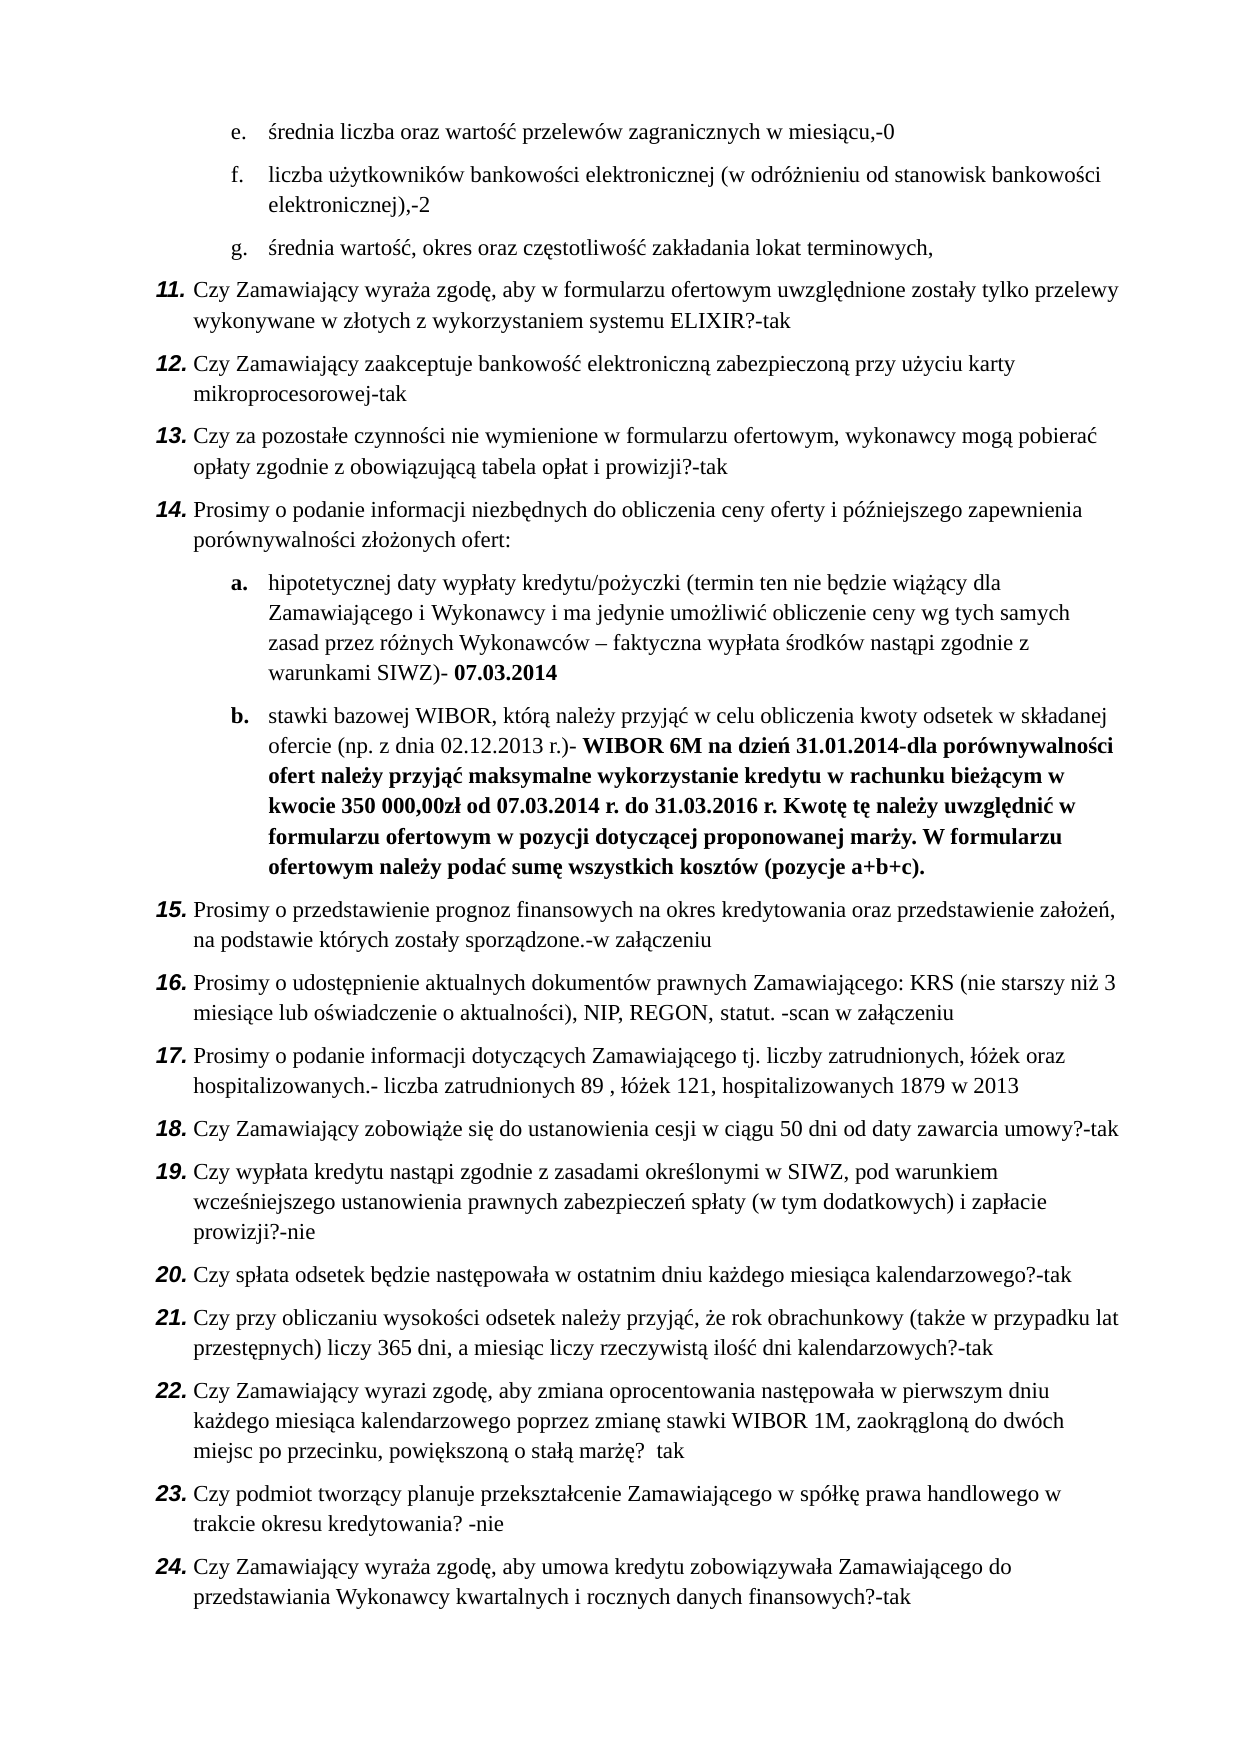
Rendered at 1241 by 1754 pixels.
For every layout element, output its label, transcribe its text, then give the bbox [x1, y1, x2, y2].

list Czy Zamawiający zobowiąże się do ustanowienia cesji w ciągu 50 dni od daty zawarcia umowy?-tak [156, 1115, 1125, 1141]
list Czy Zamawiający wyrazi zgodę, aby zmiana oprocentowania następowała w pierwszym dniu każdego miesiąca kalendarzowego poprzez zmianę stawki WIBOR 1M, zaokrągloną do dwóch miejsc po przecinku, powiększoną o stałą marżę? tak [156, 1377, 1125, 1464]
list Czy Zamawiający wyraża zgodę, aby w formularzu ofertowym uwzględnione zostały tylko przelewy wykonywane w złotych z wykorzystaniem systemu ELIXIR?-tak [156, 276, 1125, 333]
list Czy Zamawiający zaakceptuje bankowość elektroniczną zabezpieczoną przy użyciu karty mikroprocesorowej-tak [156, 349, 1125, 406]
list Czy wypłata kredytu nastąpi zgodnie z zasadami określonymi w SIWZ, pod warunkiem wcześniejszego ustanowienia prawnych zabezpieczeń spłaty (w tym dodatkowych) i zapłacie prowizji?-nie [156, 1158, 1125, 1244]
list Czy spłata odsetek będzie następowała w ostatnim dniu każdego miesiąca kalendarzowego?-tak [156, 1261, 1125, 1287]
list Prosimy o udostępnienie aktualnych dokumentów prawnych Zamawiającego: KRS (nie starszy niż 3 miesiące lub oświadczenie o aktualności), NIP, REGON, statut. -scan w załączeniu [156, 969, 1125, 1025]
list Czy przy obliczaniu wysokości odsetek należy przyjąć, że rok obrachunkowy (także w przypadku lat przestępnych) liczy 365 dni, a miesiąc liczy rzeczywistą ilość dni kalendarzowych?-tak [156, 1304, 1125, 1360]
list stawki bazowej WIBOR, którą należy przyjąć w celu obliczenia kwoty odsetek w składanej ofercie (np. z dnia 02.12.2013 r.)- WIBOR 6M na dzień 31.01.2014-dla porównywalności ofert należy przyjąć maksymalne wykorzystanie kredytu w rachunku bieżącym w kwocie 350 000,00zł od 07.03.2014 r. do 31.03.2016 r. Kwotę tę należy uwzględnić w formularzu ofertowym w pozycji dotyczącej proponowanej marży. W formularzu ofertowym należy podać sumę wszystkich kosztów (pozycje a+b+c). [231, 702, 1125, 879]
list Prosimy o podanie informacji niezbędnych do obliczenia ceny oferty i późniejszego zapewnienia porównywalności złożonych ofert: [156, 496, 1125, 552]
list średnia wartość, okres oraz częstotliwość zakładania lokat terminowych, [231, 234, 1125, 260]
list liczba użytkowników bankowości elektronicznej (w odróżnieniu od stanowisk bankowości elektronicznej),-2 [231, 161, 1125, 217]
list średnia liczba oraz wartość przelewów zagranicznych w miesiącu,-0 [231, 118, 1125, 144]
list Prosimy o przedstawienie prognoz finansowych na okres kredytowania oraz przedstawienie założeń, na podstawie których zostały sporządzone.-w załączeniu [156, 896, 1125, 952]
list Czy za pozostałe czynności nie wymienione w formularzu ofertowym, wykonawcy mogą pobierać opłaty zgodnie z obowiązującą tabela opłat i prowizji?-tak [156, 422, 1125, 479]
list Czy Zamawiający wyraża zgodę, aby umowa kredytu zobowiązywała Zamawiającego do przedstawiania Wykonawcy kwartalnych i rocznych danych finansowych?-tak [156, 1553, 1125, 1610]
list hipotetycznej daty wypłaty kredytu/pożyczki (termin ten nie będzie wiążący dla Zamawiającego i Wykonawcy i ma jedynie umożliwić obliczenie ceny wg tych samych zasad przez różnych Wykonawców – faktyczna wypłata środków nastąpi zgodnie z warunkami SIWZ)- 07.03.2014 [231, 568, 1125, 686]
list Prosimy o podanie informacji dotyczących Zamawiającego tj. liczby zatrudnionych, łóżek oraz hospitalizowanych.- liczba zatrudnionych 89 , łóżek 121, hospitalizowanych 1879 w 2013 [156, 1042, 1125, 1098]
list Czy podmiot tworzący planuje przekształcenie Zamawiającego w spółkę prawa handlowego w trakcie okresu kredytowania? -nie [156, 1480, 1125, 1537]
